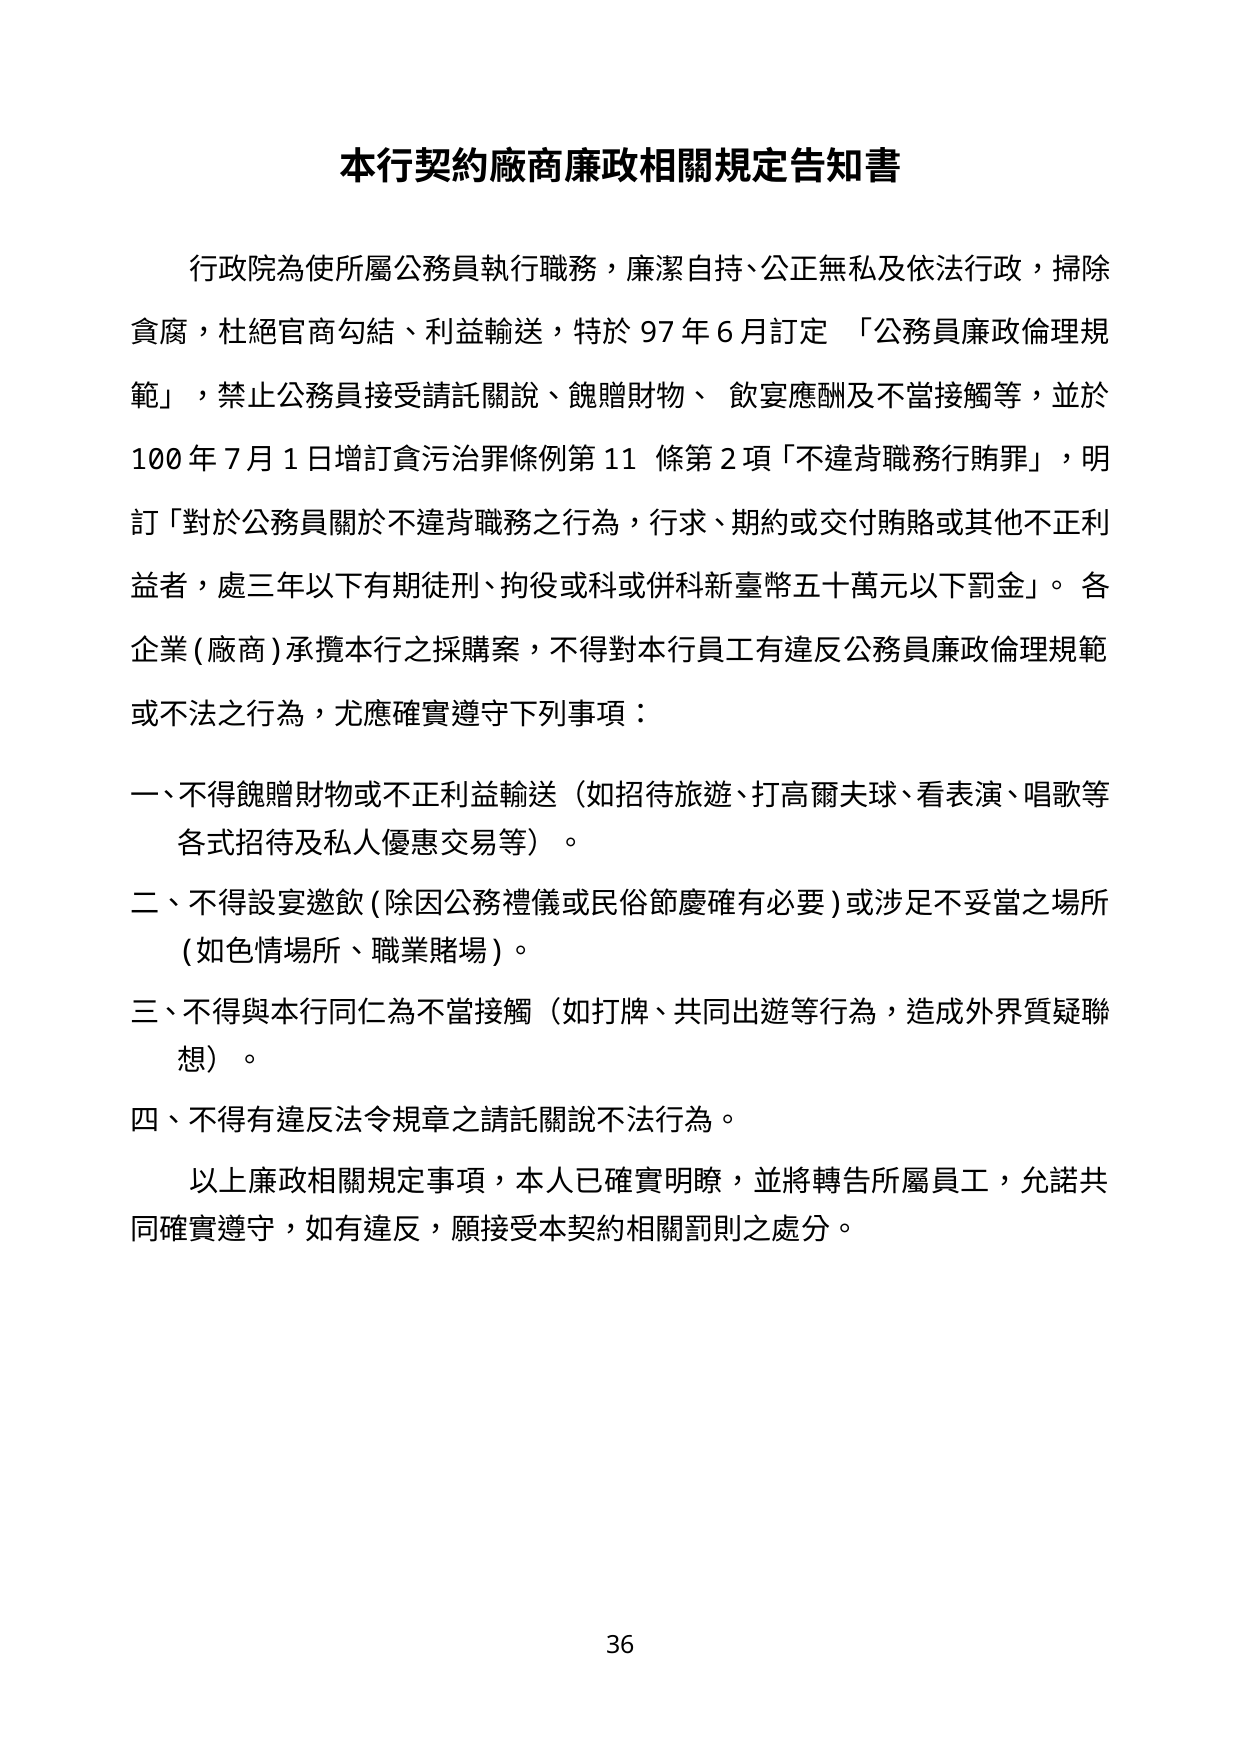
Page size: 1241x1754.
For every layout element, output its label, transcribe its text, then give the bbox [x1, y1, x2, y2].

text 本行契約廠商廉政相關規定告知書 [130, 136, 1110, 190]
text 二、不得設宴邀飲(除因公務禮儀或民俗節慶確有必要)或涉足不妥當之場所(如色情場所、職業賭場)。 [130, 874, 1110, 970]
text 以上廉政相關規定事項，本人已確實明瞭，並將轉告所屬員工，允諾共同確實遵守，如有違反，願接受本契約相關罰則之處分。 [130, 1152, 1110, 1247]
text 行政院為使所屬公務員執行職務，廉潔自持、公正無私及依法行政，掃除貪腐，杜絕官商勾結、利益輸送，特於97年6月訂定 「公務員廉政倫理規範」，禁止公務員接受請託關說、餽贈財物、 飲宴應酬及不當接觸等，並於100年7月1日增訂貪污治罪條例第11 條第2項「不違背職務行賄罪」，明訂「對於公務員關於不違背職務之行為，行求、期約或交付賄賂或其他不正利益者，處三年以下有期徒刑、拘役或科或併科新臺幣五十萬元以下罰金」。 各企業(廠商)承攬本行之採購案，不得對本行員工有違反公務員廉政倫理規範或不法之行為，尤應確實遵守下列事項： [130, 245, 1110, 733]
text 四、不得有違反法令規章之請託關說不法行為。 [130, 1091, 1110, 1139]
text 一、不得餽贈財物或不正利益輸送（如招待旅遊、打高爾夫球、看表演、唱歌等各式招待及私人優惠交易等）。 [130, 766, 1110, 862]
text 三、不得與本行同仁為不當接觸（如打牌、共同出遊等行為，造成外界質疑聯想）。 [130, 983, 1110, 1079]
